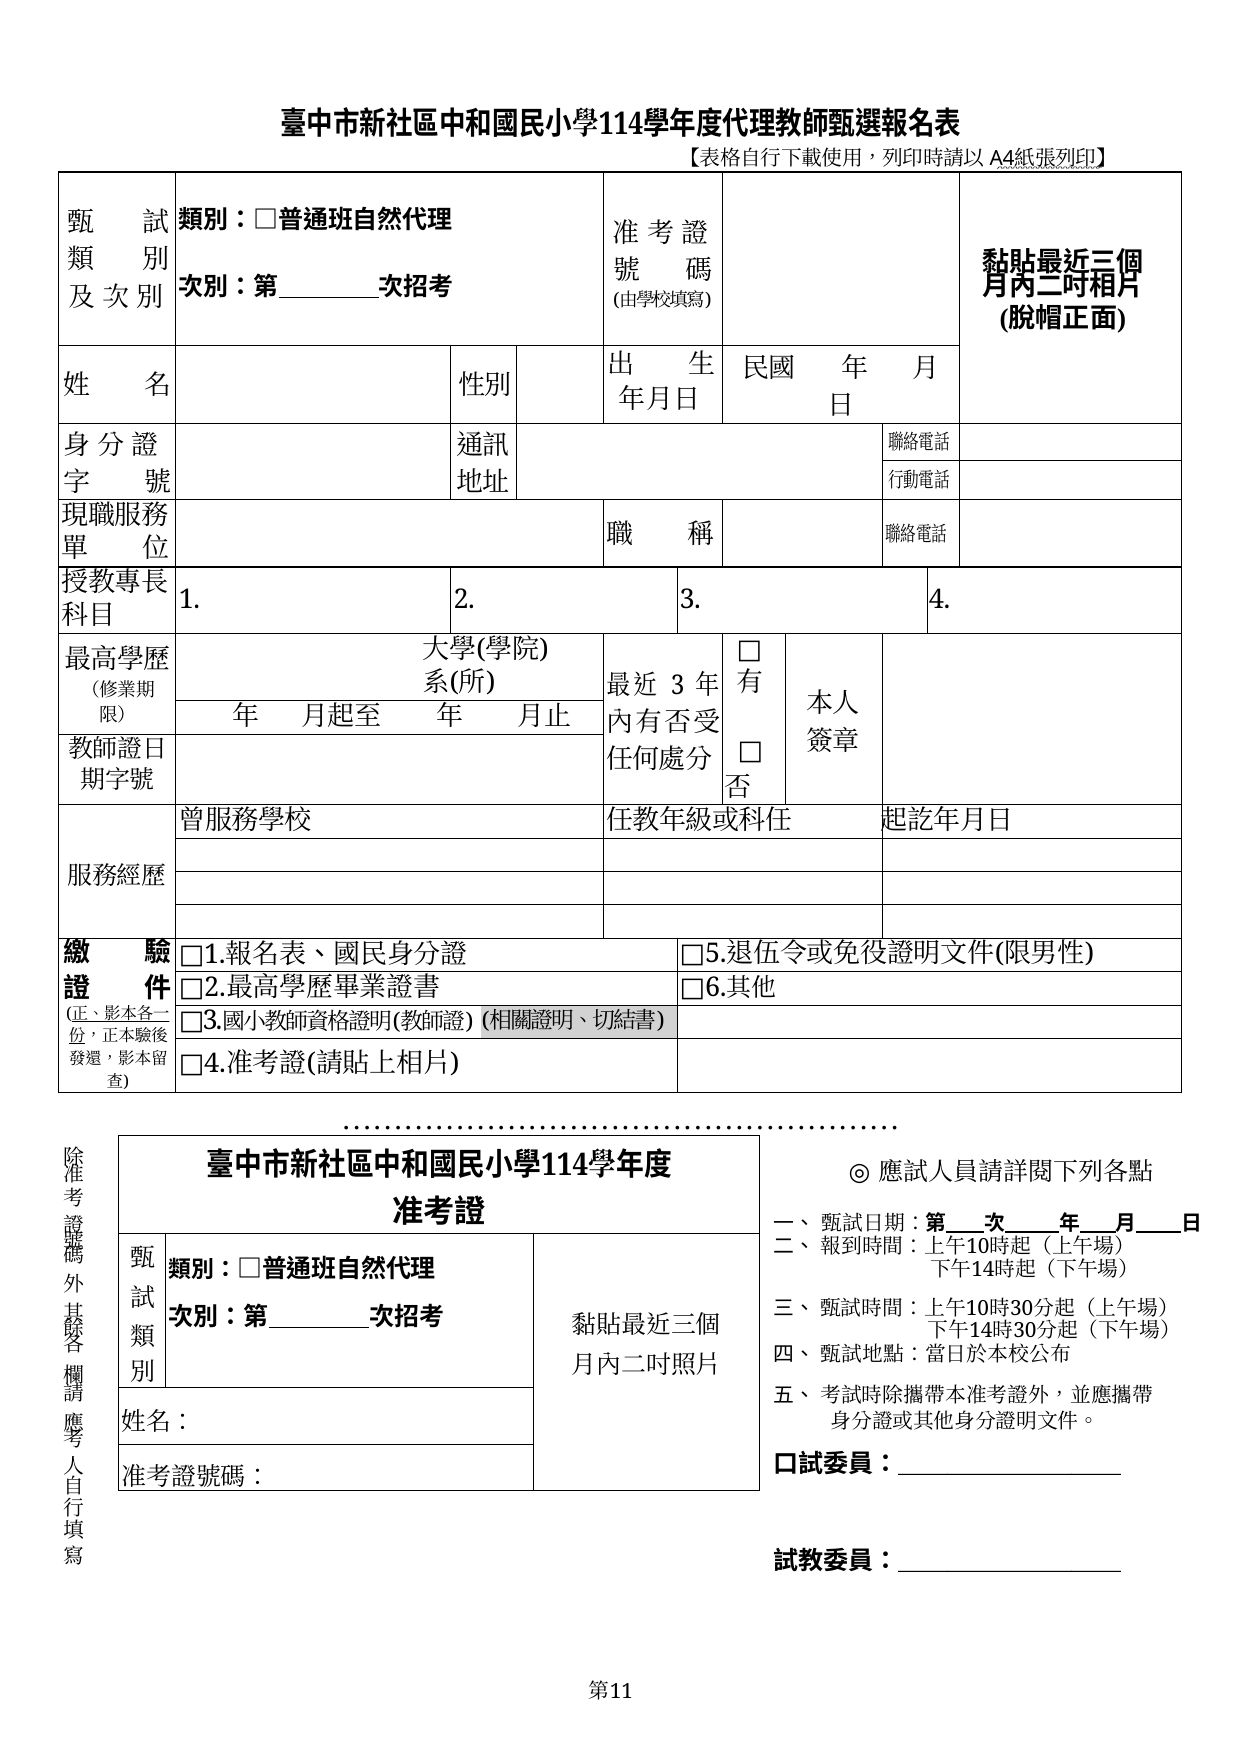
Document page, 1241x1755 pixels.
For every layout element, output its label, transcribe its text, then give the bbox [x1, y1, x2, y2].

table_cell 授教專長 科目 [59, 568, 175, 633]
table_cell [667, 1006, 677, 1038]
subtitle 口試委員：＿＿＿＿＿＿＿＿＿ [766, 1449, 1211, 1479]
text 一、 甄試日期：第 次 年 月 日 [766, 1209, 1211, 1235]
text 自 [63, 1479, 1211, 1497]
table_cell 繳 驗 證 件 (正、影本各一 份，正本驗後發還，影本留查) [59, 939, 175, 1092]
table_cell [883, 839, 1181, 871]
table_cell 服務經歷 [59, 805, 175, 938]
table_header 黏貼最近三個月內二吋相片 (脫帽正面) [960, 173, 1181, 345]
table_cell 身 分 證字 號 [59, 424, 175, 499]
table_cell (相關證明、切結書) [481, 1006, 667, 1038]
table_cell [176, 500, 603, 566]
table_cell 年日 [813, 346, 883, 422]
text 除 [63, 1140, 112, 1188]
table_cell 年 [176, 701, 280, 733]
table_cell 黏貼最近三個月內二吋照片 [534, 1234, 759, 1490]
table_header 准 考 證號 碼 (由學校填寫) [604, 173, 722, 345]
table_cell [678, 1039, 1181, 1092]
text 四、 甄試地點：當日於本校公布 [766, 1342, 1211, 1367]
table_cell [883, 905, 1181, 938]
table_cell 准考證號碼： [119, 1445, 533, 1490]
table_cell 月起至 [280, 701, 409, 733]
table_cell 月止 [517, 701, 603, 733]
table_cell [960, 500, 1181, 566]
table_cell 民國 [723, 346, 813, 422]
text 行填 [63, 1497, 84, 1543]
text 各 [63, 1342, 112, 1367]
table_cell [960, 345, 1181, 422]
text 應 [63, 1411, 112, 1435]
table_cell [481, 701, 517, 733]
table_cell 教師證日 期字號 [59, 735, 175, 804]
subtitle 臺中市新社區中和國民小學114學年度代理教師甄選報名表 [44, 96, 1196, 144]
table_cell 本人簽章 [786, 634, 882, 804]
table_cell 大學(學院) 系(所) [176, 634, 603, 700]
table_cell □ 有 □否 [723, 634, 785, 804]
table_header 類別：□普通班自然代理 次別：第 次招考 [176, 173, 603, 345]
table_cell 性別 [451, 346, 516, 422]
table_cell 3. [678, 568, 927, 633]
text 考 [63, 1190, 112, 1209]
table_cell 任教年級或科任 [604, 805, 882, 837]
text [766, 1281, 1211, 1294]
table_cell 姓 名 [59, 346, 175, 422]
text 准 [63, 1165, 84, 1186]
table_cell □2.最高學歷畢業證書 [176, 972, 677, 1004]
table_cell 甄試類 別 [119, 1234, 165, 1387]
text 三、 甄試時間：上午10時30分起（上午場） [766, 1294, 1211, 1320]
table_cell 最近 3 年內有否受任何處分 [604, 634, 722, 804]
table_cell [667, 500, 677, 566]
table_cell □1.報名表、國民身分證 [176, 939, 677, 971]
table_cell [176, 735, 603, 804]
table_cell 4. [928, 568, 1181, 633]
text 號 二、 報到時間：上午10時起（上午場） [766, 1235, 1211, 1258]
table_cell 聯絡電話 [883, 500, 959, 566]
table_cell [176, 872, 603, 904]
table_cell [723, 500, 882, 566]
text ◎ 應試人員請詳閱下列各點 [766, 1140, 1211, 1188]
text 碼 下午14時起（下午場） [766, 1258, 1211, 1281]
table_cell 曾服務學校 [176, 805, 603, 837]
text 餘 [63, 1320, 112, 1342]
table_cell 1. [176, 568, 450, 633]
text 請 [63, 1383, 84, 1404]
text 碼 下午14時起（下午場） [63, 1258, 112, 1281]
table_cell 通訊地址 [451, 424, 516, 499]
table_cell 年 [409, 701, 481, 733]
table_cell 現職服務 單 位 [59, 500, 175, 566]
table_cell [960, 461, 1181, 499]
table_cell 出 生 年月日 [604, 346, 722, 422]
table_cell 月 [883, 346, 959, 422]
text 五、 考試時除攜帶本准考證外，並應攜帶 [766, 1367, 1211, 1411]
table_cell 類別：□普通班自然代理次別：第 次招考 [166, 1234, 533, 1387]
text 欄 [63, 1367, 112, 1411]
table_header 臺中市新社區中和國民小學114學年度准考證 [119, 1136, 759, 1233]
table_cell 職 [604, 500, 667, 566]
text 【表格自行下載使用，列印時請以 A4紙張列印】 [679, 144, 1211, 171]
table_cell 最高學歷 （修業期限） [59, 634, 175, 733]
table_cell [960, 424, 1181, 460]
text 下午14時30分起（下午場） [766, 1320, 1211, 1342]
text 寫 試教委員：＿＿＿＿＿＿＿＿＿ [63, 1543, 1211, 1576]
table_cell [604, 839, 882, 871]
table_cell 姓名： [119, 1388, 533, 1444]
table_cell [883, 872, 1181, 904]
table_cell [517, 346, 603, 422]
table_cell [883, 634, 1181, 804]
table_cell [678, 1006, 1181, 1038]
text 外 [63, 1281, 112, 1294]
table_cell [176, 839, 603, 871]
table_cell [517, 424, 882, 499]
table_cell [176, 346, 450, 422]
table_cell 行動電話 [883, 461, 959, 499]
text 號 二、 報到時間：上午10時起（上午場） [73, 1235, 112, 1258]
table_cell □3.國小教師資格證明(教師證) [176, 1006, 481, 1038]
subtitle 人 [63, 1449, 112, 1479]
text ……………………………………………… [44, 1100, 1196, 1489]
table_cell 稱 [678, 500, 722, 566]
table_cell □5.退伍令或免役證明文件(限男性) [678, 939, 1181, 971]
table_cell [604, 905, 882, 938]
text [766, 1190, 1211, 1209]
table_cell [604, 872, 882, 904]
text 其 [63, 1294, 112, 1320]
table_cell □4.准考證(請貼上相片) [176, 1039, 677, 1092]
table_cell 起訖年月日 [883, 805, 1181, 837]
table_header [723, 173, 959, 345]
table_cell □6.其他 [678, 972, 1181, 1004]
table_header 甄 試 類 別及 次 別 [59, 173, 175, 345]
table_cell 2. [451, 568, 677, 633]
text 證 [63, 1209, 112, 1235]
table_cell [176, 424, 450, 499]
table_cell 聯絡電話 [883, 424, 959, 460]
table_cell [176, 905, 603, 938]
text 身分證或其他身分證明文件。 [766, 1411, 1211, 1435]
text 考 [63, 1435, 112, 1449]
text [766, 1435, 1211, 1449]
